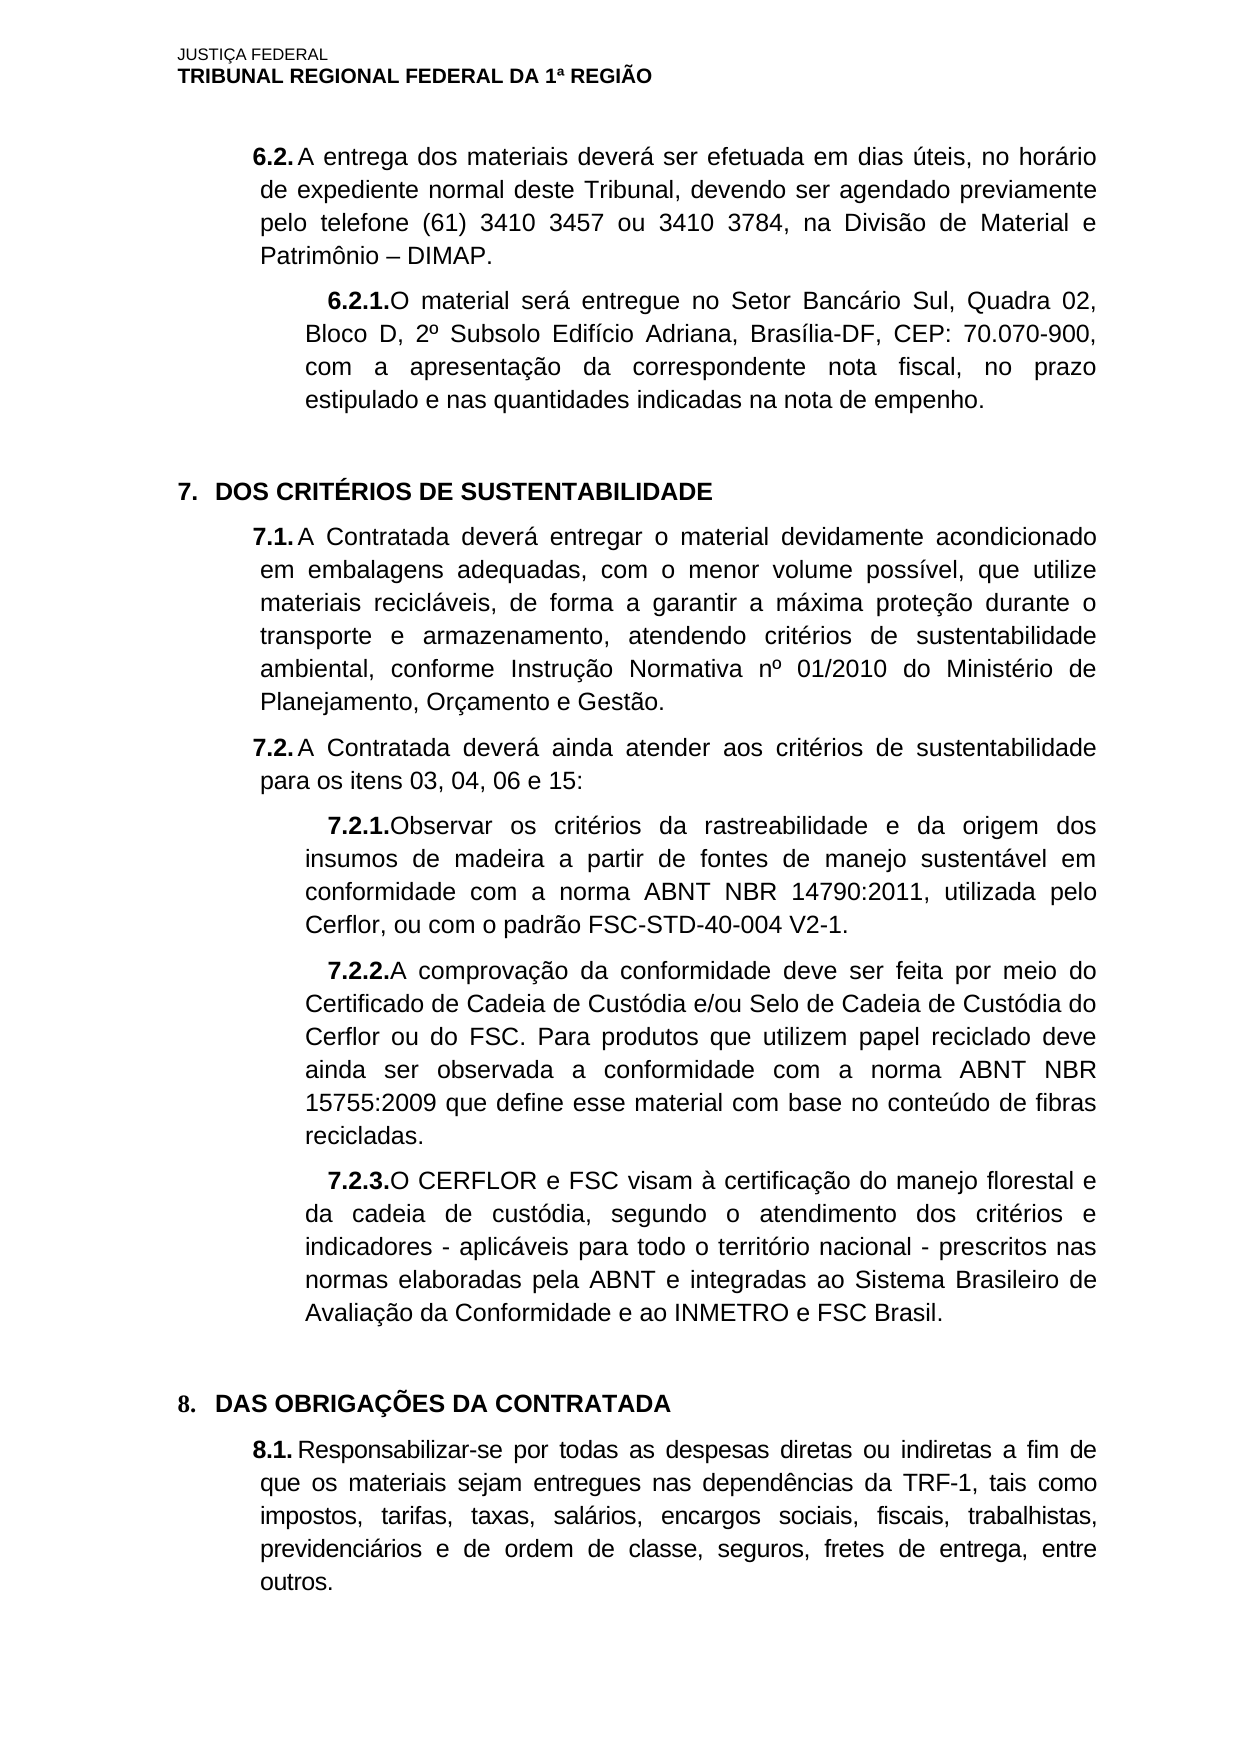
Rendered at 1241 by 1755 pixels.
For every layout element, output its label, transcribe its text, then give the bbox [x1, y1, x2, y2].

list DAS OBRIGAÇÕES DA CONTRATADA [177, 1389, 1098, 1418]
list A Contratada deverá entregar o material devidamente acondicionado em embalagens adequadas, com o menor volume possível, que utilize materiais recicláveis, de forma a garantir a máxima proteção durante o transporte e armazenamento, atendendo critérios de sustentabilidade ambiental, conforme Instrução Normativa nº 01/2010 do Ministério de Planejamento, Orçamento e Gestão. [215, 522, 1098, 716]
list O material será entregue no Setor Bancário Sul, Quadra 02, Bloco D, 2º Subsolo Edifício Adriana, Brasília-DF, CEP: 70.070-900, com a apresentação da correspondente nota fiscal, no prazo estipulado e nas quantidades indicadas na nota de empenho. [252, 286, 1098, 414]
list A comprovação da conformidade deve ser feita por meio do Certificado de Cadeia de Custódia e/ou Selo de Cadeia de Custódia do Cerflor ou do FSC. Para produtos que utilizem papel reciclado deve ainda ser observada a conformidade com a norma ABNT NBR 15755:2009 que define esse material com base no conteúdo de fibras recicladas. [252, 956, 1098, 1149]
list A entrega dos materiais deverá ser efetuada em dias úteis, no horário de expediente normal deste Tribunal, devendo ser agendado previamente pelo telefone (61) 3410 3457 ou 3410 3784, na Divisão de Material e Patrimônio – DIMAP. [215, 142, 1098, 269]
list O CERFLOR e FSC visam à certificação do manejo florestal e da cadeia de custódia, segundo o atendimento dos critérios e indicadores - aplicáveis para todo o território nacional - prescritos nas normas elaboradas pela ABNT e integradas ao Sistema Brasileiro de Avaliação da Conformidade e ao INMETRO e FSC Brasil. [252, 1166, 1098, 1327]
list Responsabilizar-se por todas as despesas diretas ou indiretas a fim de que os materiais sejam entregues nas dependências da TRF-1, tais como impostos, tarifas, taxas, salários, encargos sociais, fiscais, trabalhistas, previdenciários e de ordem de classe, seguros, fretes de entrega, entre outros. [215, 1435, 1098, 1596]
list DOS CRITÉRIOS DE SUSTENTABILIDADE [177, 476, 1098, 505]
list Observar os critérios da rastreabilidade e da origem dos insumos de madeira a partir de fontes de manejo sustentável em conformidade com a norma ABNT NBR 14790:2011, utilizada pelo Cerflor, ou com o padrão FSC-STD-40-004 V2-1. [252, 811, 1098, 939]
list A Contratada deverá ainda atender aos critérios de sustentabilidade para os itens 03, 04, 06 e 15: [215, 733, 1098, 794]
